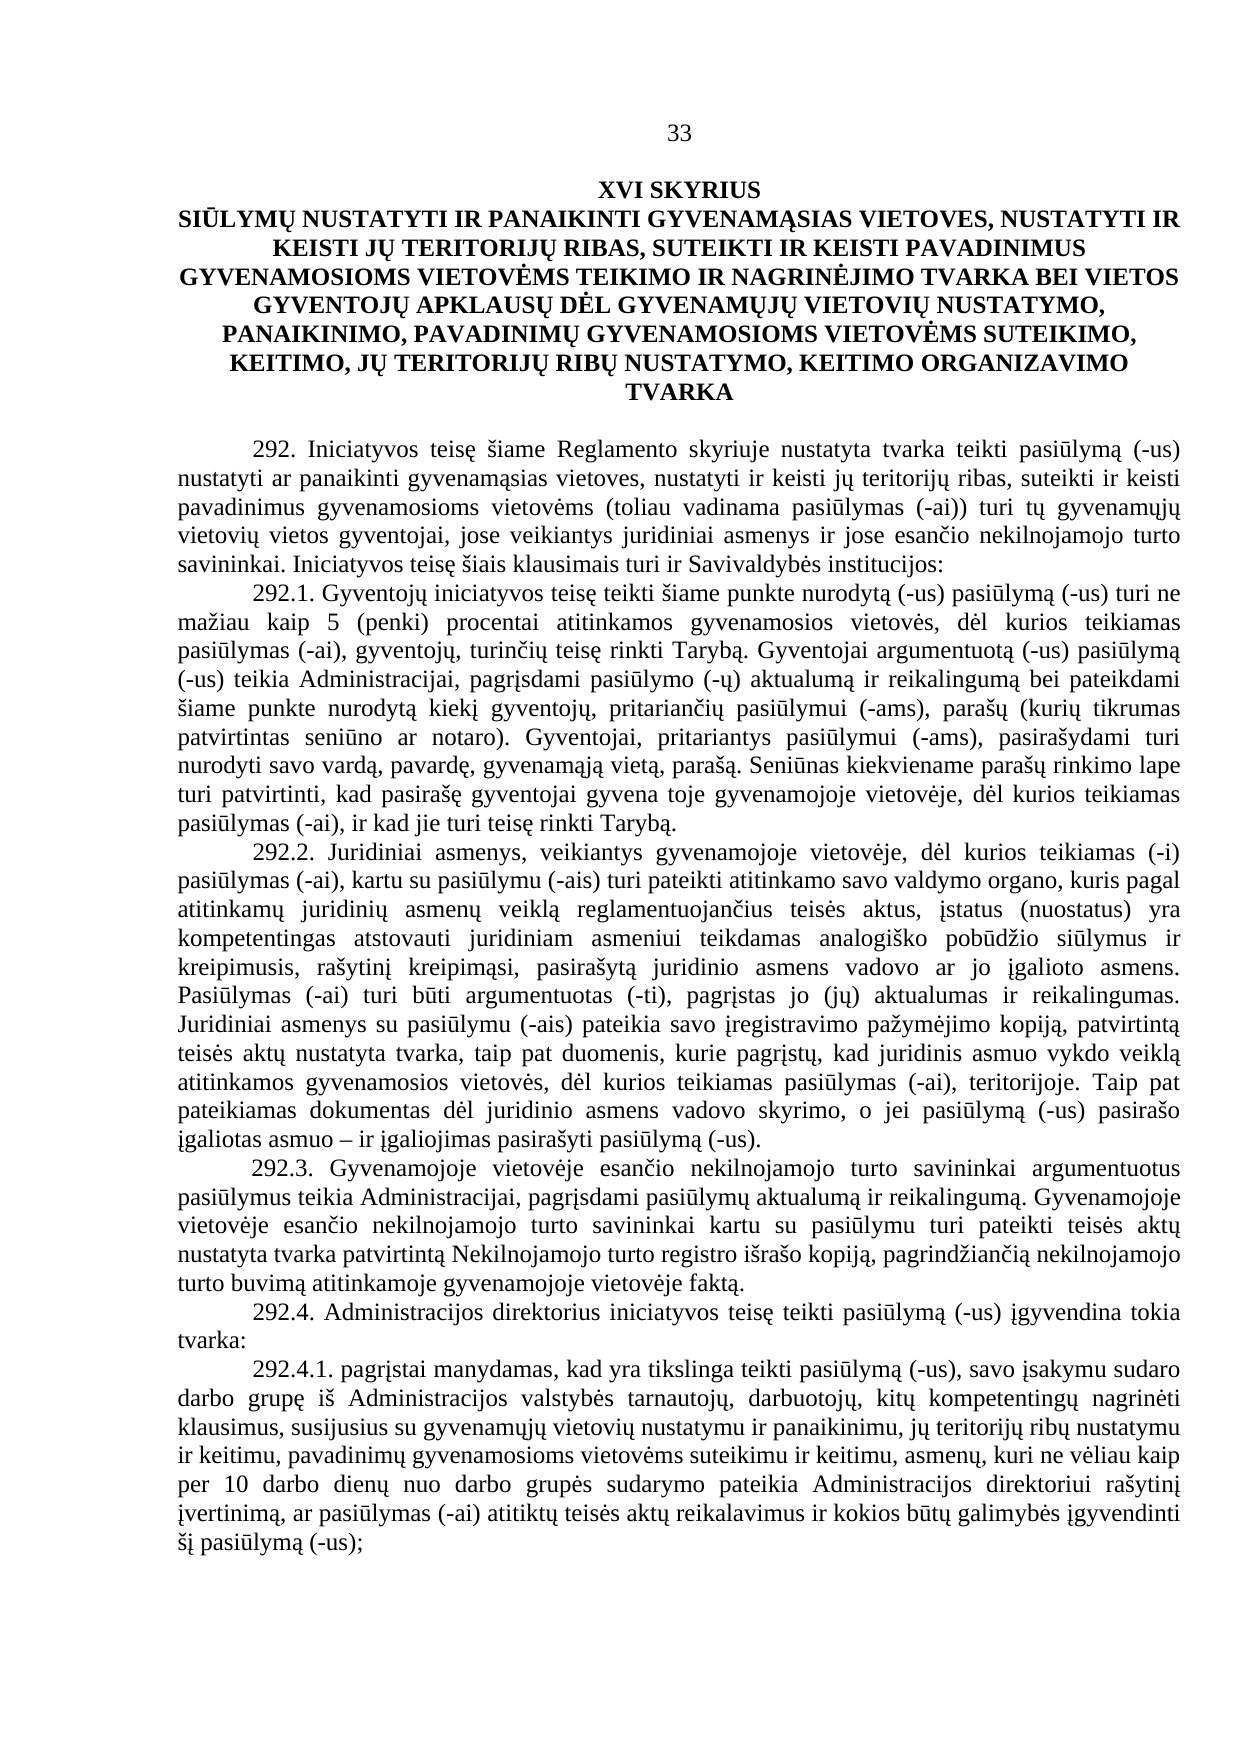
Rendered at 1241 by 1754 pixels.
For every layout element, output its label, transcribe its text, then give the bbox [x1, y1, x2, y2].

text 292.3. Gyvenamojoje vietovėje esančio nekilnojamojo turto savininkai argumentuotus pasiūlymus teikia Administracijai, pagrįsdami pasiūlymų aktualumą ir reikalingumą. Gyvenamojoje vietovėje esančio nekilnojamojo turto savininkai kartu su pasiūlymu turi pateikti teisės aktų nustatyta tvarka patvirtintą Nekilnojamojo turto registro išrašo kopiją, pagrindžiančią nekilnojamojo turto buvimą atitinkamoje gyvenamojoje vietovėje faktą. [177, 1153, 1181, 1297]
text SIŪLYMŲ NUSTATYTI IR PANAIKINTI GYVENAMĄSIAS VIETOVES, NUSTATYTI IR KEISTI JŲ TERITORIJŲ RIBAS, SUTEIKTI IR KEISTI PAVADINIMUS GYVENAMOSIOMS VIETOVĖMS TEIKIMO IR NAGRINĖJIMO TVARKA BEI VIETOS GYVENTOJŲ APKLAUSŲ DĖL GYVENAMŲJŲ VIETOVIŲ NUSTATYMO, PANAIKINIMO, PAVADINIMŲ GYVENAMOSIOMS VIETOVĖMS SUTEIKIMO, KEITIMO, JŲ TERITORIJŲ RIBŲ NUSTATYMO, KEITIMO ORGANIZAVIMO TVARKA [177, 204, 1181, 406]
text XVI SKYRIUS [177, 176, 1181, 204]
text 292.4. Administracijos direktorius iniciatyvos teisę teikti pasiūlymą (-us) įgyvendina tokia tvarka: [177, 1297, 1181, 1354]
text 292.1. Gyventojų iniciatyvos teisę teikti šiame punkte nurodytą (-us) pasiūlymą (-us) turi ne mažiau kaip 5 (penki) procentai atitinkamos gyvenamosios vietovės, dėl kurios teikiamas pasiūlymas (-ai), gyventojų, turinčių teisę rinkti Tarybą. Gyventojai argumentuotą (-us) pasiūlymą (-us) teikia Administracijai, pagrįsdami pasiūlymo (-ų) aktualumą ir reikalingumą bei pateikdami šiame punkte nurodytą kiekį gyventojų, pritariančių pasiūlymui (-ams), parašų (kurių tikrumas patvirtintas seniūno ar notaro). Gyventojai, pritariantys pasiūlymui (-ams), pasirašydami turi nurodyti savo vardą, pavardę, gyvenamąją vietą, parašą. Seniūnas kiekviename parašų rinkimo lape turi patvirtinti, kad pasirašę gyventojai gyvena toje gyvenamojoje vietovėje, dėl kurios teikiamas pasiūlymas (-ai), ir kad jie turi teisę rinkti Tarybą. [177, 578, 1181, 837]
text 292. Iniciatyvos teisę šiame Reglamento skyriuje nustatyta tvarka teikti pasiūlymą (-us) nustatyti ar panaikinti gyvenamąsias vietoves, nustatyti ir keisti jų teritorijų ribas, suteikti ir keisti pavadinimus gyvenamosioms vietovėms (toliau vadinama pasiūlymas (-ai)) turi tų gyvenamųjų vietovių vietos gyventojai, jose veikiantys juridiniai asmenys ir jose esančio nekilnojamojo turto savininkai. Iniciatyvos teisę šiais klausimais turi ir Savivaldybės institucijos: [177, 434, 1181, 578]
text 292.2. Juridiniai asmenys, veikiantys gyvenamojoje vietovėje, dėl kurios teikiamas (-i) pasiūlymas (-ai), kartu su pasiūlymu (-ais) turi pateikti atitinkamo savo valdymo organo, kuris pagal atitinkamų juridinių asmenų veiklą reglamentuojančius teisės aktus, įstatus (nuostatus) yra kompetentingas atstovauti juridiniam asmeniui teikdamas analogiško pobūdžio siūlymus ir kreipimusis, rašytinį kreipimąsi, pasirašytą juridinio asmens vadovo ar jo įgalioto asmens. Pasiūlymas (-ai) turi būti argumentuotas (-ti), pagrįstas jo (jų) aktualumas ir reikalingumas. Juridiniai asmenys su pasiūlymu (-ais) pateikia savo įregistravimo pažymėjimo kopiją, patvirtintą teisės aktų nustatyta tvarka, taip pat duomenis, kurie pagrįstų, kad juridinis asmuo vykdo veiklą atitinkamos gyvenamosios vietovės, dėl kurios teikiamas pasiūlymas (-ai), teritorijoje. Taip pat pateikiamas dokumentas dėl juridinio asmens vadovo skyrimo, o jei pasiūlymą (-us) pasirašo įgaliotas asmuo – ir įgaliojimas pasirašyti pasiūlymą (-us). [177, 837, 1181, 1153]
text 292.4.1. pagrįstai manydamas, kad yra tikslinga teikti pasiūlymą (-us), savo įsakymu sudaro darbo grupę iš Administracijos valstybės tarnautojų, darbuotojų, kitų kompetentingų nagrinėti klausimus, susijusius su gyvenamųjų vietovių nustatymu ir panaikinimu, jų teritorijų ribų nustatymu ir keitimu, pavadinimų gyvenamosioms vietovėms suteikimu ir keitimu, asmenų, kuri ne vėliau kaip per 10 darbo dienų nuo darbo grupės sudarymo pateikia Administracijos direktoriui rašytinį įvertinimą, ar pasiūlymas (-ai) atitiktų teisės aktų reikalavimus ir kokios būtų galimybės įgyvendinti šį pasiūlymą (-us); [177, 1354, 1181, 1556]
